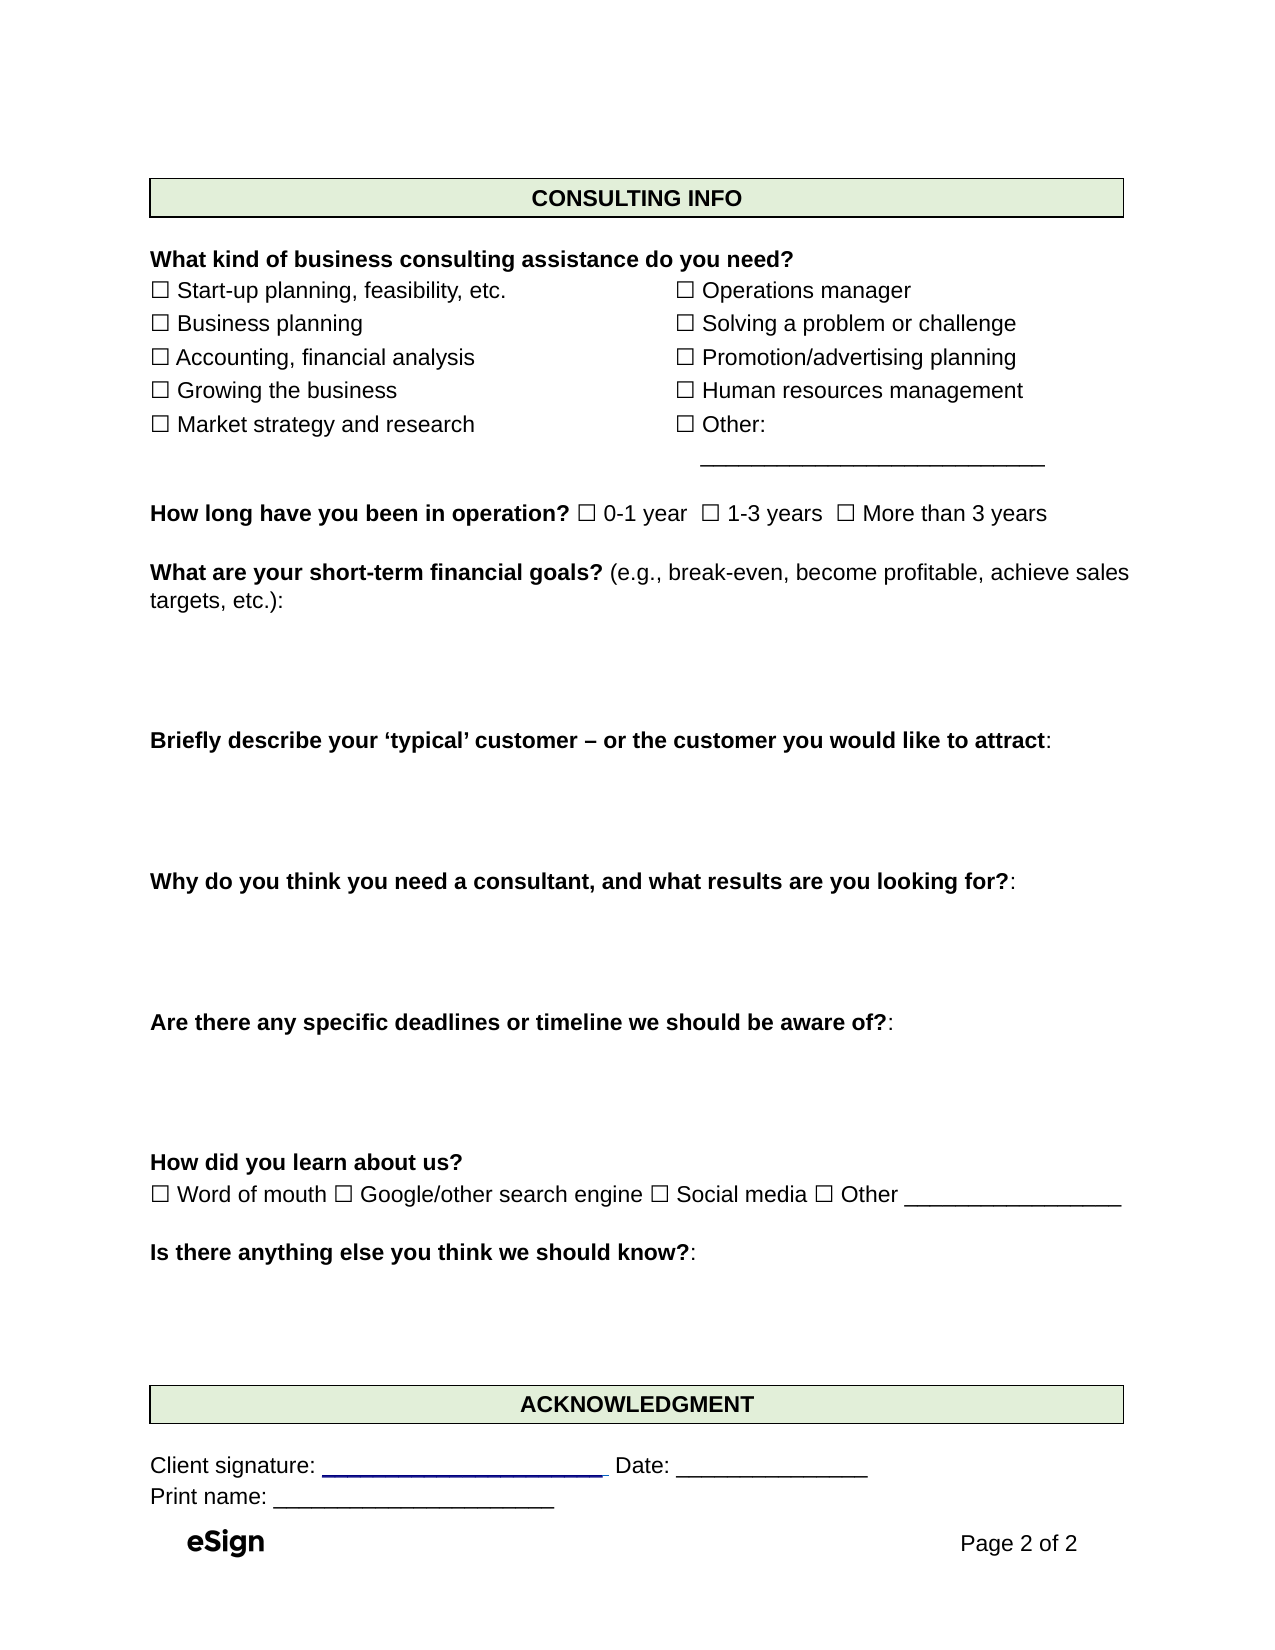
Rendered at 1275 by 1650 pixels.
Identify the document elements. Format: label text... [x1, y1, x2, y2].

text ☐ Other: ___________________________ [675, 407, 1125, 467]
text ☐ Solving a problem or challenge [675, 307, 1125, 338]
text ☐ Business planning [150, 307, 600, 338]
text ☐ Accounting, financial analysis [150, 341, 600, 372]
text ☐ Human resources management [675, 374, 1125, 405]
text ☐ Promotion/advertising planning [675, 341, 1125, 372]
text How long have you been in operation? ☐ 0-1 year ☐ 1-3 years ☐ More than 3 years [150, 497, 1153, 528]
text How did you learn about us? [150, 1149, 1153, 1176]
text Is there anything else you think we should know?: [150, 1239, 1153, 1265]
text ☐ Market strategy and research [150, 407, 600, 439]
table_header CONSULTING INFO [151, 179, 1123, 216]
text Client signature: ______________________ Date: _______________ [150, 1452, 1153, 1479]
text What kind of business consulting assistance do you need? [150, 246, 1125, 272]
table_header ACKNOWLEDGMENT [151, 1386, 1123, 1423]
text What are your short-term financial goals? (e.g., break-even, become profitable, achieve sales targets, etc.): [150, 559, 1153, 613]
text Print name: ______________________ [150, 1483, 1153, 1509]
text ☐ Operations manager [675, 274, 1125, 305]
text Why do you think you need a consultant, and what results are you looking for?: [150, 868, 1153, 894]
text Are there any specific deadlines or timeline we should be aware of?: [150, 1009, 1153, 1035]
text ☐ Word of mouth ☐ Google/other search engine ☐ Social media ☐ Other _________________ [150, 1177, 1153, 1209]
text Briefly describe your ‘typical’ customer – or the customer you would like to attract: [150, 727, 1153, 754]
text ☐ Start-up planning, feasibility, etc. [150, 274, 600, 305]
text ☐ Growing the business [150, 374, 600, 405]
